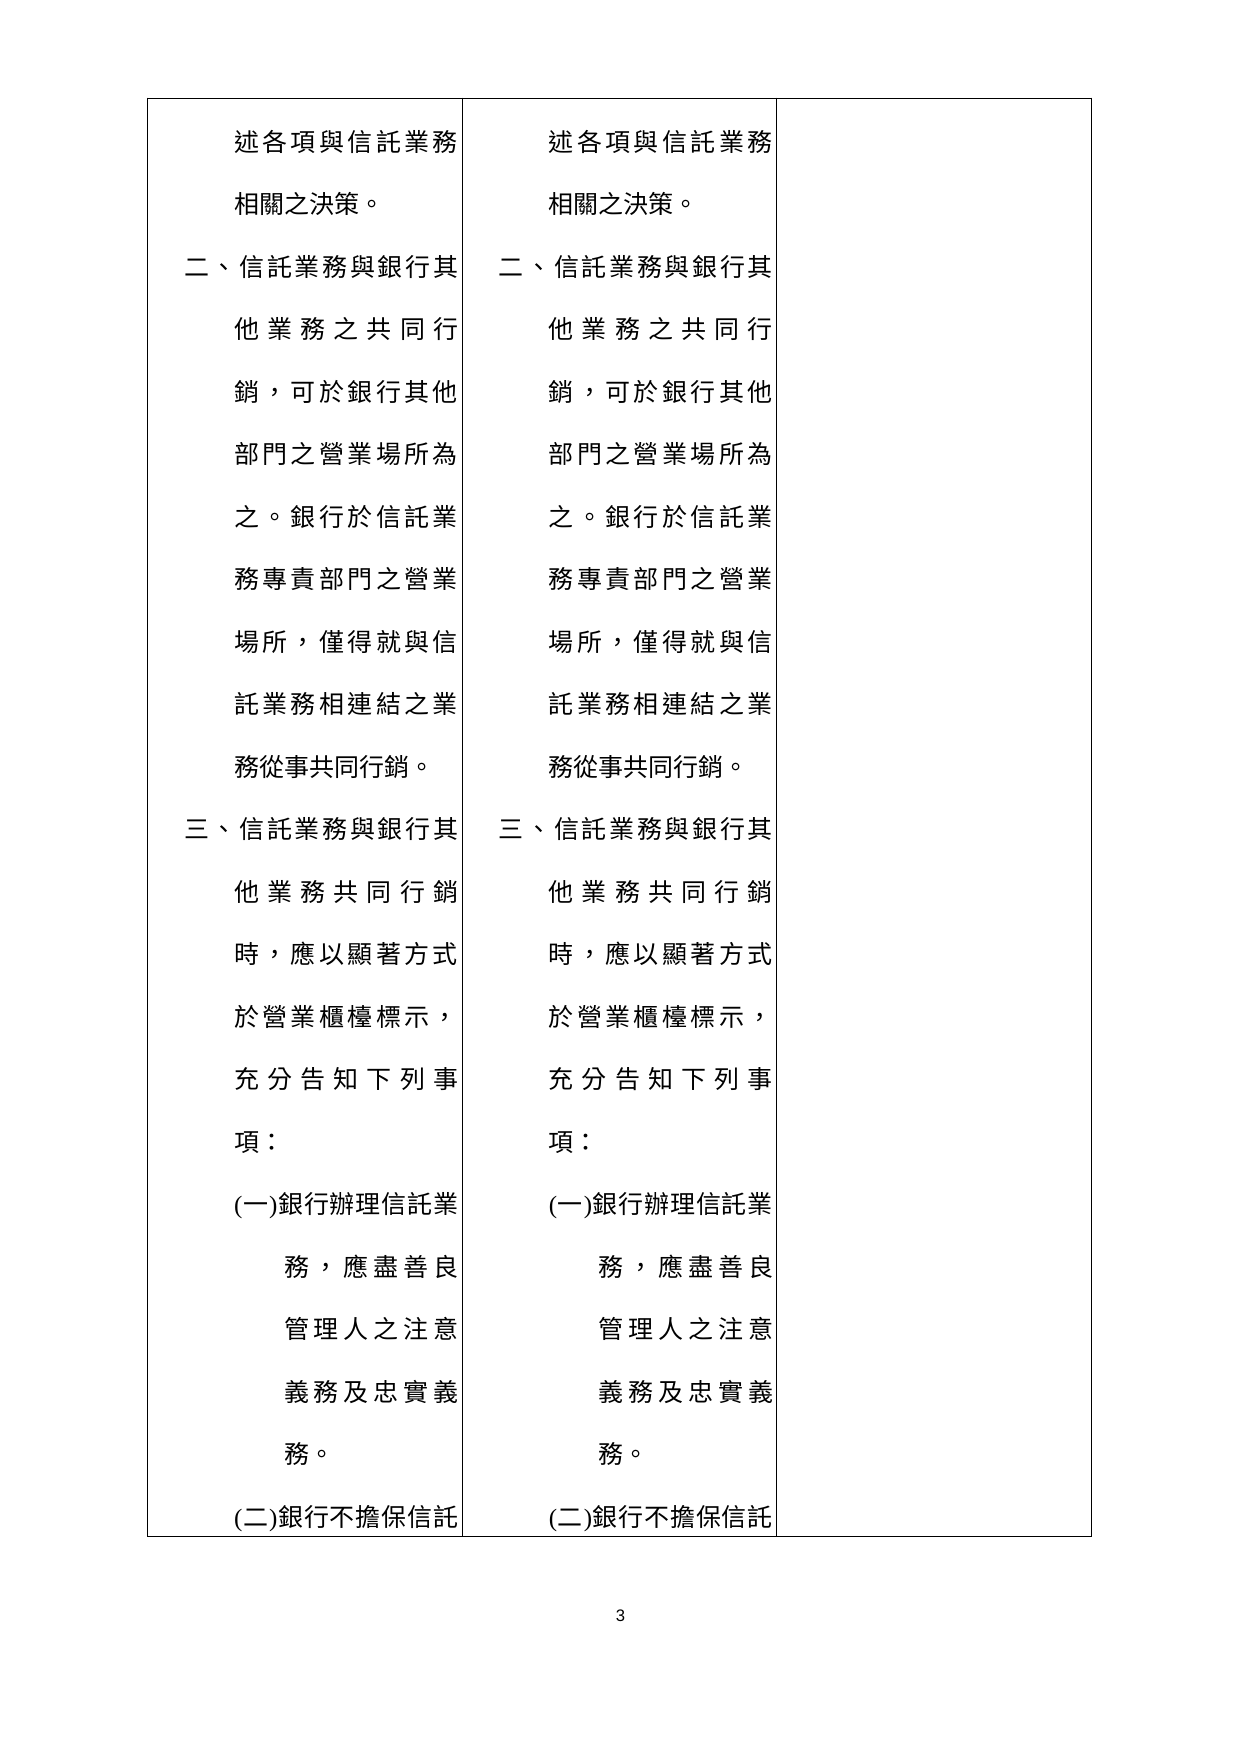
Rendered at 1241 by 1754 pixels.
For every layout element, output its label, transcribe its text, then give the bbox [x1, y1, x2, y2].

table_cell 述各項與信託業務相關之決策。 二、信託業務與銀行其他業務之共同行銷，可於銀行其他部門之營業場所為之。銀行於信託業務專責部門之營業場所，僅得就與信託業務相連結之業務從事共同行銷。 三、信託業務與銀行其他業務共同行銷時，應以顯著方式於營業櫃檯標示，充分告知下列事項： (一)銀行辦理信託業務，應盡善良管理人之注意義務及忠實義務。 (二)銀行不擔保信託 [463, 99, 776, 1536]
table_cell 述各項與信託業務相關之決策。 二、信託業務與銀行其他業務之共同行銷，可於銀行其他部門之營業場所為之。銀行於信託業務專責部門之營業場所，僅得就與信託業務相連結之業務從事共同行銷。 三、信託業務與銀行其他業務共同行銷時，應以顯著方式於營業櫃檯標示，充分告知下列事項： (一)銀行辦理信託業務，應盡善良管理人之注意義務及忠實義務。 (二)銀行不擔保信託 [148, 99, 462, 1536]
table_cell [777, 99, 1091, 1536]
